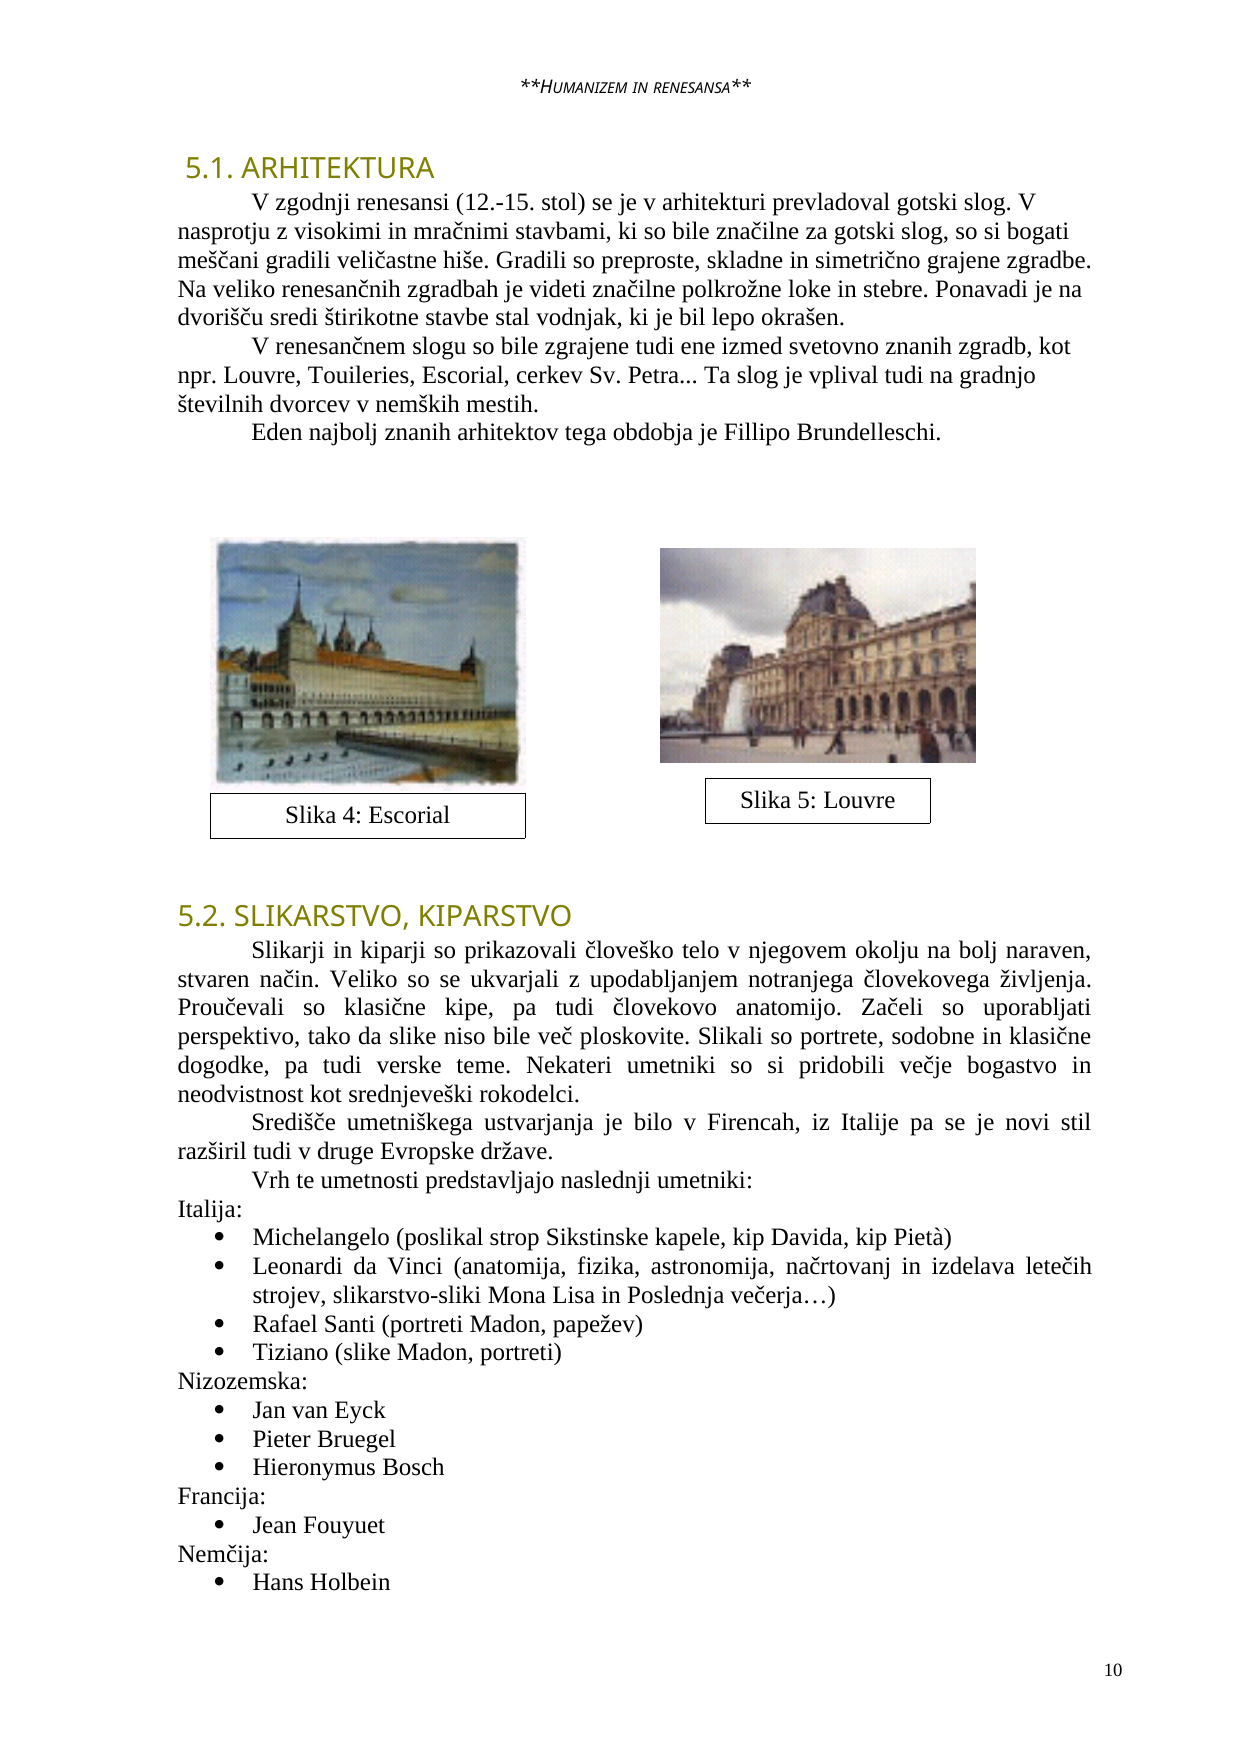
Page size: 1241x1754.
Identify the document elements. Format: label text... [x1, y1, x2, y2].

text 5.1. ARHITEKTURA [177, 148, 1092, 187]
list Jean Fouyuet [215, 1510, 1092, 1539]
list Hieronymus Bosch [215, 1452, 1092, 1481]
list Tiziano (slike Madon, portreti) [215, 1337, 1092, 1366]
text Eden najbolj znanih arhitektov tega obdobja je Fillipo Brundelleschi. [177, 417, 1092, 446]
text Nizozemska: [177, 1366, 1092, 1395]
text Nemčija: [177, 1539, 1092, 1567]
text V zgodnji renesansi (12.-15. stol) se je v arhitekturi prevladoval gotski slog. V nasprotju z visokimi in mračnimi stavbami, ki so bile značilne za gotski slog, so si bogati meščani gradili veličastne hiše. Gradili so preproste, skladne in simetrično grajene zgradbe. Na veliko renesančnih zgradbah je videti značilne polkrožne loke in stebre. Ponavadi je na dvorišču sredi štirikotne stavbe stal vodnjak, ki je bil lepo okrašen. [177, 187, 1092, 331]
text Francija: [177, 1481, 1092, 1510]
text Italija: [177, 1194, 1092, 1222]
text V renesančnem slogu so bile zgrajene tudi ene izmed svetovno znanih zgradb, kot npr. Louvre, Touileries, Escorial, cerkev Sv. Petra... Ta slog je vplival tudi na gradnjo številnih dvorcev v nemških mestih. [177, 331, 1092, 417]
picture [660, 548, 976, 763]
picture [210, 537, 526, 791]
list Michelangelo (poslikal strop Sikstinske kapele, kip Davida, kip Pietà) [215, 1222, 1092, 1251]
text Središče umetniškega ustvarjanja je bilo v Firencah, iz Italije pa se je novi stil razširil tudi v druge Evropske države. [177, 1107, 1092, 1165]
list Jan van Eyck [215, 1395, 1092, 1424]
text 5.2. SLIKARSTVO, KIPARSTVO [177, 895, 1092, 935]
text Slikarji in kiparji so prikazovali človeško telo v njegovem okolju na bolj naraven, stvaren način. Veliko so se ukvarjali z upodabljanjem notranjega človekovega življenja. Proučevali so klasične kipe, pa tudi človekovo anatomijo. Začeli so uporabljati perspektivo, tako da slike niso bile več ploskovite. Slikali so portrete, sodobne in klasične dogodke, pa tudi verske teme. Nekateri umetniki so si pridobili večje bogastvo in neodvistnost kot srednjeveški rokodelci. [177, 935, 1092, 1107]
text Slika 4: Escorial [225, 800, 510, 829]
list Leonardi da Vinci (anatomija, fizika, astronomija, načrtovanj in izdelava letečih strojev, slikarstvo-sliki Mona Lisa in Poslednja večerja…) [215, 1251, 1092, 1309]
list Hans Holbein [215, 1567, 1092, 1596]
text Vrh te umetnosti predstavljajo naslednji umetniki: [177, 1165, 1092, 1194]
text Slika 5: Louvre [720, 785, 915, 814]
list Pieter Bruegel [215, 1424, 1092, 1452]
list Rafael Santi (portreti Madon, papežev) [215, 1309, 1092, 1337]
